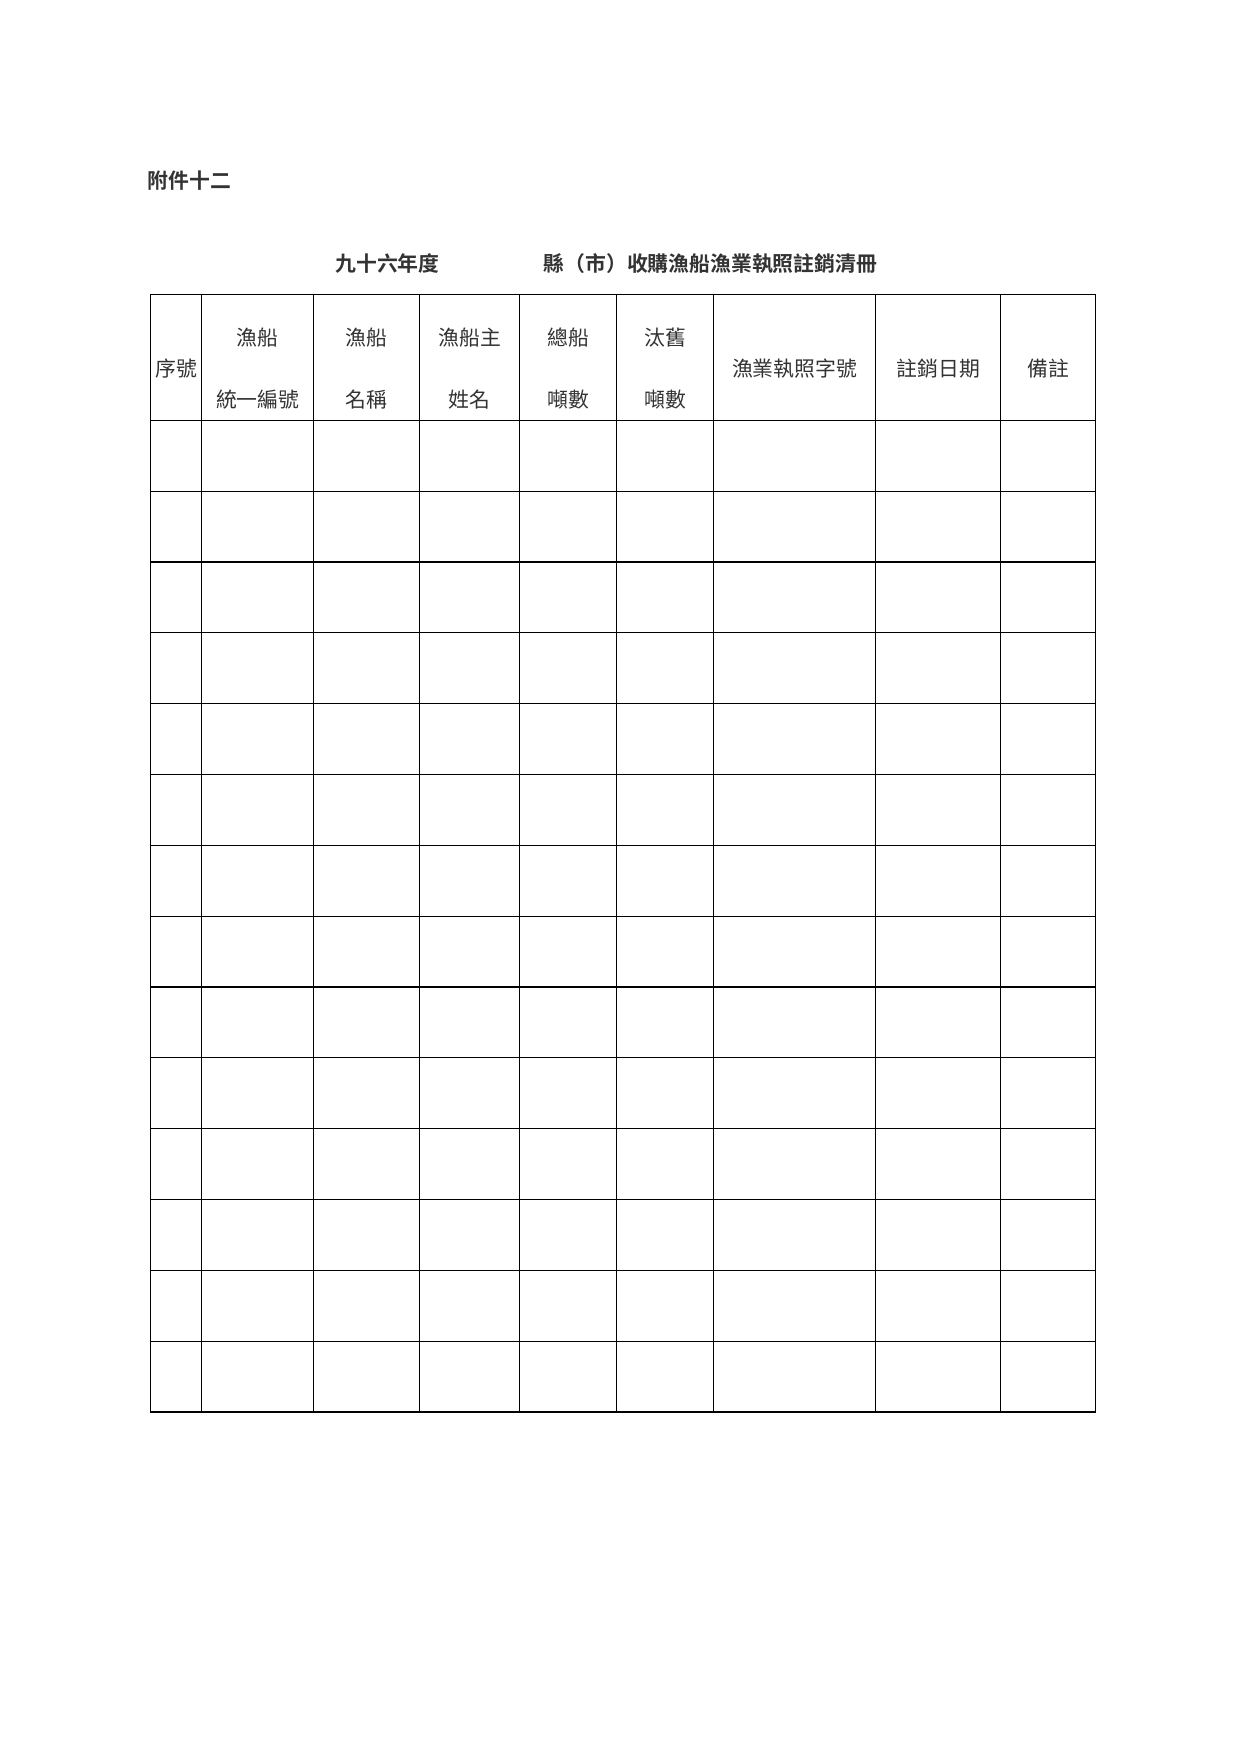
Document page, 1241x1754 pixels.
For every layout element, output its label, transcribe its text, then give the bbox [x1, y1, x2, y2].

table_cell [151, 563, 201, 632]
table_cell [1001, 563, 1095, 632]
table_cell [202, 633, 313, 703]
table_cell [714, 1342, 875, 1411]
table_cell [714, 1200, 875, 1270]
table_cell [617, 704, 713, 774]
table_cell [714, 775, 875, 845]
text 附件十二 [148, 137, 1092, 200]
table_cell [1001, 846, 1095, 916]
table_cell [714, 1058, 875, 1128]
table_cell [617, 988, 713, 1057]
table_cell [1001, 492, 1095, 561]
table_header 漁船 統一編號 [202, 295, 313, 420]
table_cell [314, 1058, 419, 1128]
table_cell [520, 704, 616, 774]
table_cell [1001, 1200, 1095, 1270]
table_cell [520, 917, 616, 986]
table_cell [420, 775, 519, 845]
table_cell [420, 846, 519, 916]
table_cell [617, 492, 713, 561]
table_cell [876, 1200, 1000, 1270]
table_cell [876, 633, 1000, 703]
table_cell [151, 917, 201, 986]
table_cell [714, 1271, 875, 1341]
table_cell [876, 1129, 1000, 1199]
text 九十六年度 縣（市）收購漁船漁業執照註銷清冊 [148, 221, 1092, 283]
table_cell [420, 704, 519, 774]
table_cell [314, 988, 419, 1057]
table_cell [202, 846, 313, 916]
table_cell [617, 775, 713, 845]
table_cell [617, 917, 713, 986]
table_cell [202, 704, 313, 774]
table_cell [876, 704, 1000, 774]
table_cell [520, 633, 616, 703]
table_cell [520, 846, 616, 916]
table_cell [151, 1129, 201, 1199]
table_cell [714, 421, 875, 491]
table_cell [420, 633, 519, 703]
table_cell [1001, 1058, 1095, 1128]
table_cell [617, 421, 713, 491]
table_cell [714, 633, 875, 703]
table_cell [314, 1271, 419, 1341]
table_cell [314, 492, 419, 561]
table_cell [714, 846, 875, 916]
table_cell [151, 1200, 201, 1270]
table_cell [876, 988, 1000, 1057]
table_cell [151, 492, 201, 561]
table_cell [151, 988, 201, 1057]
table_cell [1001, 775, 1095, 845]
table_cell [714, 492, 875, 561]
table_cell [420, 1342, 519, 1411]
table_cell [617, 846, 713, 916]
table_cell [1001, 633, 1095, 703]
table_header 註銷日期 [876, 295, 1000, 420]
table_cell [1001, 421, 1095, 491]
table_cell [876, 775, 1000, 845]
table_cell [202, 563, 313, 632]
table_cell [420, 917, 519, 986]
table_cell [520, 1129, 616, 1199]
table_cell [617, 633, 713, 703]
table_cell [151, 633, 201, 703]
table_cell [202, 988, 313, 1057]
table_cell [876, 492, 1000, 561]
table_cell [314, 633, 419, 703]
table_cell [876, 846, 1000, 916]
table_header 序號 [151, 295, 201, 420]
table_cell [314, 1342, 419, 1411]
table_cell [520, 421, 616, 491]
table_cell [314, 1129, 419, 1199]
table_cell [202, 1129, 313, 1199]
table_cell [520, 1342, 616, 1411]
table_cell [876, 421, 1000, 491]
table_header 汰舊 噸數 [617, 295, 713, 420]
table_cell [314, 917, 419, 986]
table_cell [714, 988, 875, 1057]
table_cell [520, 1200, 616, 1270]
table_cell [420, 563, 519, 632]
table_cell [520, 492, 616, 561]
table_cell [420, 421, 519, 491]
table_cell [202, 1342, 313, 1411]
table_cell [1001, 1129, 1095, 1199]
table_header 漁船 名稱 [314, 295, 419, 420]
table_cell [202, 1200, 313, 1270]
table_cell [314, 563, 419, 632]
table_cell [151, 1271, 201, 1341]
table_cell [202, 1271, 313, 1341]
table_header 備註 [1001, 295, 1095, 420]
table_cell [714, 704, 875, 774]
table_cell [1001, 917, 1095, 986]
table_cell [617, 1129, 713, 1199]
table_cell [202, 492, 313, 561]
table_cell [617, 1058, 713, 1128]
table_cell [876, 1271, 1000, 1341]
table_cell [876, 563, 1000, 632]
table_cell [151, 1058, 201, 1128]
table_cell [314, 775, 419, 845]
table_cell [202, 775, 313, 845]
table_cell [876, 917, 1000, 986]
table_cell [714, 1129, 875, 1199]
table_cell [314, 1200, 419, 1270]
table_cell [151, 846, 201, 916]
table_cell [151, 421, 201, 491]
table_cell [1001, 988, 1095, 1057]
table_cell [1001, 704, 1095, 774]
table_cell [617, 1342, 713, 1411]
table_cell [420, 988, 519, 1057]
table_cell [520, 1058, 616, 1128]
table_cell [151, 1342, 201, 1411]
table_cell [876, 1342, 1000, 1411]
table_cell [520, 1271, 616, 1341]
table_cell [520, 563, 616, 632]
table_cell [714, 563, 875, 632]
table_cell [151, 775, 201, 845]
table_cell [617, 1200, 713, 1270]
table_cell [151, 704, 201, 774]
table_cell [420, 492, 519, 561]
table_header 總船 噸數 [520, 295, 616, 420]
table_header 漁船主 姓名 [420, 295, 519, 420]
table_cell [420, 1271, 519, 1341]
table_cell [1001, 1271, 1095, 1341]
table_cell [314, 421, 419, 491]
table_cell [314, 704, 419, 774]
table_cell [202, 917, 313, 986]
table_header 漁業執照字號 [714, 295, 875, 420]
table_cell [617, 1271, 713, 1341]
table_cell [202, 421, 313, 491]
table_cell [1001, 1342, 1095, 1411]
table_cell [714, 917, 875, 986]
table_cell [314, 846, 419, 916]
table_cell [520, 775, 616, 845]
table_cell [420, 1129, 519, 1199]
table_cell [520, 988, 616, 1057]
table_cell [420, 1058, 519, 1128]
table_cell [617, 563, 713, 632]
table_cell [420, 1200, 519, 1270]
table_cell [876, 1058, 1000, 1128]
table_cell [202, 1058, 313, 1128]
